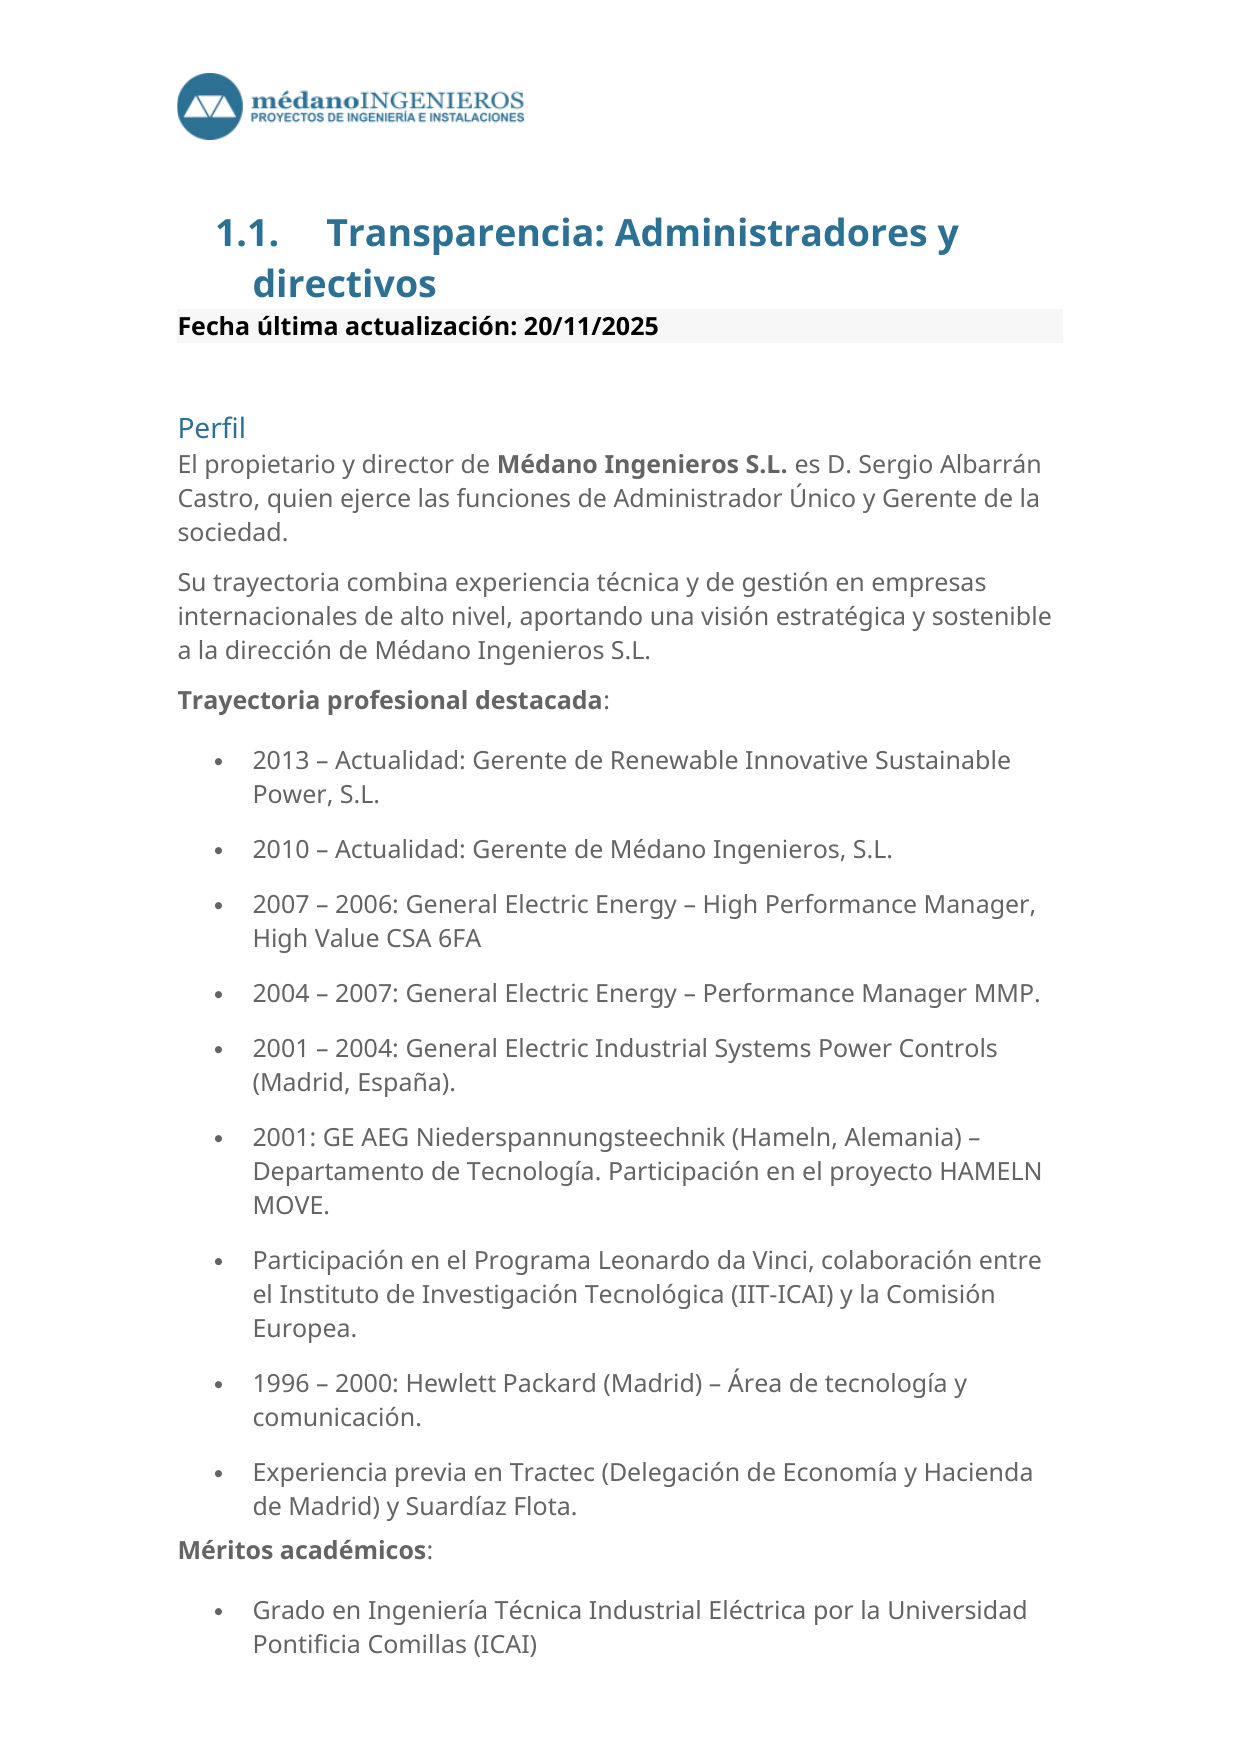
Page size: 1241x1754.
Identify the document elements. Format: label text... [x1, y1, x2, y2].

text Trayectoria profesional destacada: [177, 683, 1063, 717]
subtitle Transparencia: Administradores y directivos [215, 207, 1063, 309]
text El propietario y director de Médano Ingenieros S.L. es D. Sergio Albarrán Castro, quien ejerce las funciones de Administrador Único y Gerente de la sociedad. [177, 447, 1063, 549]
list Experiencia previa en Tractec (Delegación de Economía y Hacienda de Madrid) y Suardíaz Flota. [215, 1454, 1063, 1522]
list 2001 – 2004: General Electric Industrial Systems Power Controls (Madrid, España). [215, 1030, 1063, 1098]
subtitle Perfil [177, 409, 1063, 447]
list 2013 – Actualidad: Gerente de Renewable Innovative Sustainable Power, S.L. [215, 743, 1063, 811]
list 2001: GE AEG Niederspannungsteechnik (Hameln, Alemania) – Departamento de Tecnología. Participación en el proyecto HAMELN MOVE. [215, 1119, 1063, 1222]
text Fecha última actualización: 20/11/2025 [177, 309, 1063, 343]
list 2004 – 2007: General Electric Energy – Performance Manager MMP. [215, 976, 1063, 1009]
list 2010 – Actualidad: Gerente de Médano Ingenieros, S.L. [215, 832, 1063, 866]
list Grado en Ingeniería Técnica Industrial Eléctrica por la Universidad Pontificia Comillas (ICAI) [215, 1593, 1063, 1661]
list 1996 – 2000: Hewlett Packard (Madrid) – Área de tecnología y comunicación. [215, 1365, 1063, 1433]
list 2007 – 2006: General Electric Energy – High Performance Manager, High Value CSA 6FA [215, 887, 1063, 955]
text Méritos académicos: [177, 1533, 1063, 1567]
text Su trayectoria combina experiencia técnica y de gestión en empresas internacionales de alto nivel, aportando una visión estratégica y sostenible a la dirección de Médano Ingenieros S.L. [177, 565, 1063, 667]
list Participación en el Programa Leonardo da Vinci, colaboración entre el Instituto de Investigación Tecnológica (IIT-ICAI) y la Comisión Europea. [215, 1242, 1063, 1344]
